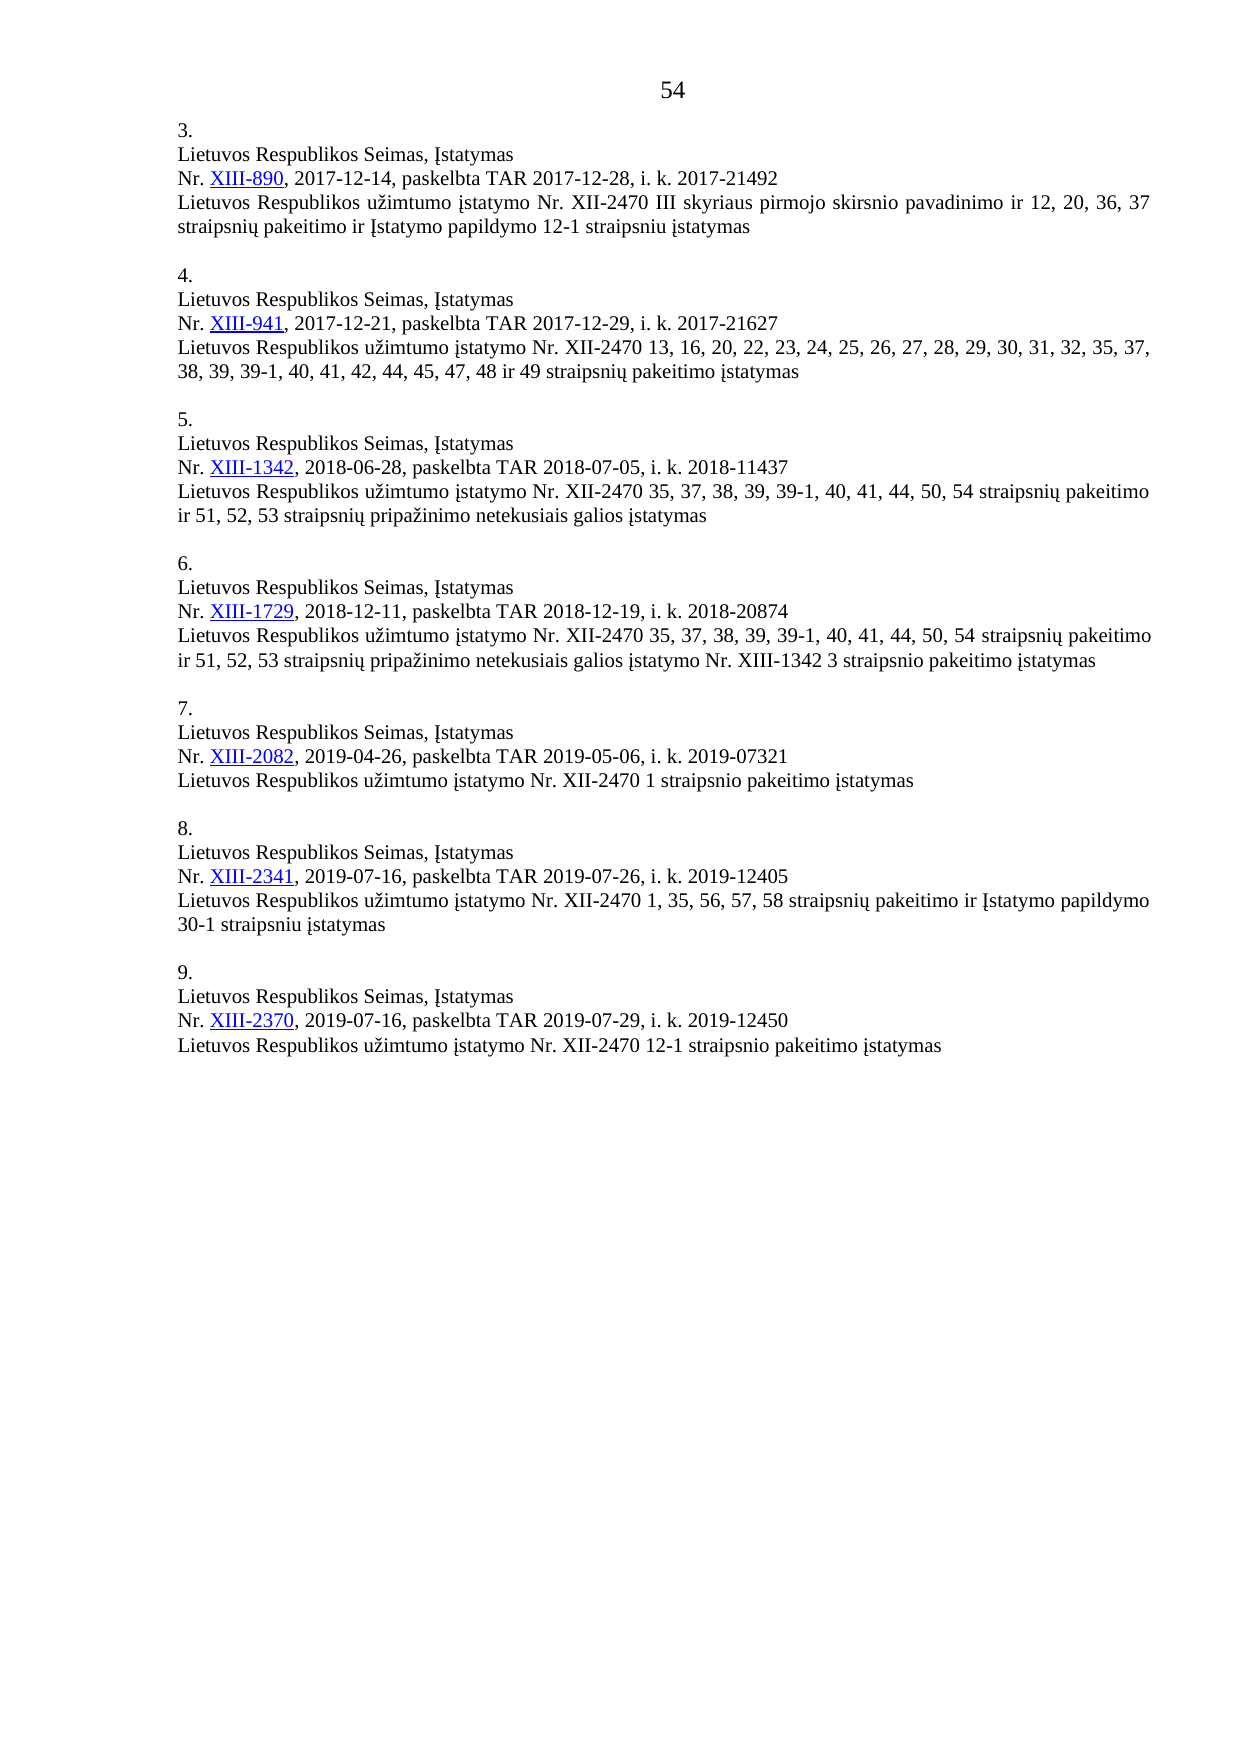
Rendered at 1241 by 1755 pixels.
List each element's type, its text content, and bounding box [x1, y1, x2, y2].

text Lietuvos Respublikos Seimas, Įstatymas [177, 840, 1152, 864]
text Lietuvos Respublikos užimtumo įstatymo Nr. XII-2470 35, 37, 38, 39, 39-1, 40, 41, 44, 50, 54 straipsnių pakeitimo ir 51, 52, 53 straipsnių pripažinimo netekusiais galios įstatymo Nr. XIII-1342 3 straipsnio pakeitimo įstatymas [177, 623, 1152, 672]
text Lietuvos Respublikos užimtumo įstatymo Nr. XII-2470 1 straipsnio pakeitimo įstatymas [177, 768, 1152, 792]
text Nr. XIII-2082, 2019-04-26, paskelbta TAR 2019-05-06, i. k. 2019-07321 [177, 744, 1152, 768]
text Lietuvos Respublikos užimtumo įstatymo Nr. XII-2470 1, 35, 56, 57, 58 straipsnių pakeitimo ir Įstatymo papildymo 30-1 straipsniu įstatymas [177, 888, 1152, 936]
text Lietuvos Respublikos Seimas, Įstatymas [177, 984, 1152, 1008]
text Nr. XIII-890, 2017-12-14, paskelbta TAR 2017-12-28, i. k. 2017-21492 [177, 166, 1152, 190]
text Nr. XIII-941, 2017-12-21, paskelbta TAR 2017-12-29, i. k. 2017-21627 [177, 311, 1152, 335]
text Nr. XIII-2370, 2019-07-16, paskelbta TAR 2019-07-29, i. k. 2019-12450 [177, 1008, 1152, 1032]
text Lietuvos Respublikos užimtumo įstatymo Nr. XII-2470 12-1 straipsnio pakeitimo įstatymas [177, 1032, 1152, 1057]
text Lietuvos Respublikos Seimas, Įstatymas [177, 720, 1152, 744]
text Lietuvos Respublikos užimtumo įstatymo Nr. XII-2470 35, 37, 38, 39, 39-1, 40, 41, 44, 50, 54 straipsnių pakeitimo ir 51, 52, 53 straipsnių pripažinimo netekusiais galios įstatymas [177, 479, 1152, 527]
text 8. [177, 816, 1152, 840]
text 5. [177, 407, 1152, 431]
text Nr. XIII-1342, 2018-06-28, paskelbta TAR 2018-07-05, i. k. 2018-11437 [177, 455, 1152, 479]
text Nr. XIII-1729, 2018-12-11, paskelbta TAR 2018-12-19, i. k. 2018-20874 [177, 599, 1152, 623]
text Lietuvos Respublikos Seimas, Įstatymas [177, 431, 1152, 455]
text Nr. XIII-2341, 2019-07-16, paskelbta TAR 2019-07-26, i. k. 2019-12405 [177, 864, 1152, 888]
text Lietuvos Respublikos Seimas, Įstatymas [177, 575, 1152, 599]
text 6. [177, 551, 1152, 575]
text Lietuvos Respublikos Seimas, Įstatymas [177, 287, 1152, 311]
text 3. [177, 118, 1152, 142]
text Lietuvos Respublikos Seimas, Įstatymas [177, 142, 1152, 166]
text Lietuvos Respublikos užimtumo įstatymo Nr. XII-2470 III skyriaus pirmojo skirsnio pavadinimo ir 12, 20, 36, 37 straipsnių pakeitimo ir Įstatymo papildymo 12-1 straipsniu įstatymas [177, 190, 1152, 238]
text 9. [177, 960, 1152, 984]
text 4. [177, 262, 1152, 287]
text Lietuvos Respublikos užimtumo įstatymo Nr. XII-2470 13, 16, 20, 22, 23, 24, 25, 26, 27, 28, 29, 30, 31, 32, 35, 37, 38, 39, 39-1, 40, 41, 42, 44, 45, 47, 48 ir 49 straipsnių pakeitimo įstatymas [177, 335, 1152, 383]
text 7. [177, 696, 1152, 720]
